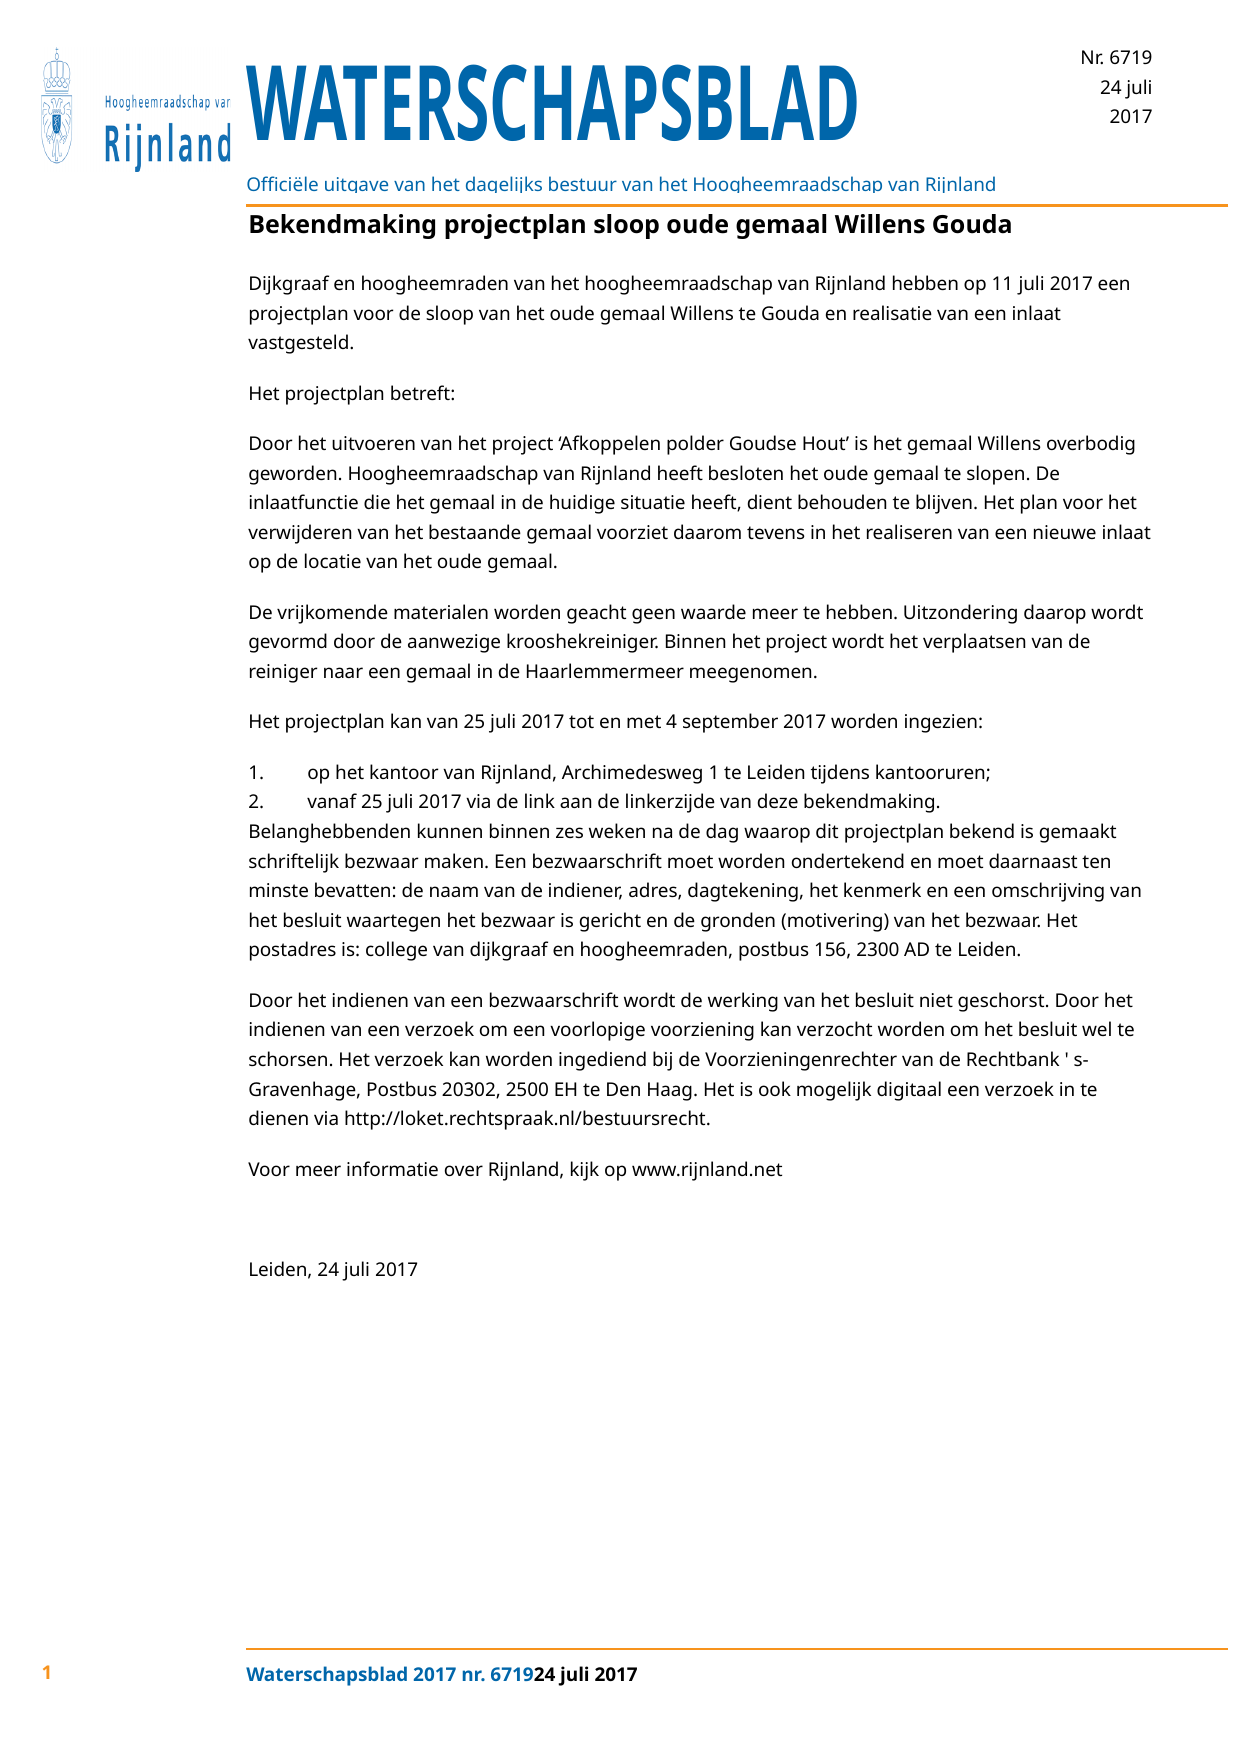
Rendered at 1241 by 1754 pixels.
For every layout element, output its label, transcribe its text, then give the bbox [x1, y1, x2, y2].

text Het projectplan kan van 25 juli 2017 tot en met 4 september 2017 worden ingezien: [248, 709, 1152, 734]
text Belanghebbenden kunnen binnen zes weken na de dag waarop dit projectplan bekend is gemaakt schriftelijk bezwaar maken. Een bezwaarschrift moet worden ondertekend en moet daarnaast ten minste bevatten: de naam van de indiener, adres, dagtekening, het kenmerk en een omschrijving van het besluit waartegen het bezwaar is gericht en de gronden (motivering) van het bezwaar. Het postadres is: college van dijkgraaf en hoogheemraden, postbus 156, 2300 AD te Leiden. [248, 818, 1152, 962]
text Dijkgraaf en hoogheemraden van het hoogheemraadschap van Rijnland hebben op 11 juli 2017 een projectplan voor de sloop van het oude gemaal Willens te Gouda en realisatie van een inlaat vastgesteld. [248, 270, 1152, 355]
list op het kantoor van Rijnland, Archimedesweg 1 te Leiden tijdens kantooruren; [248, 759, 1152, 785]
text Voor meer informatie over Rijnland, kijk op www.rijnland.net [248, 1156, 1152, 1181]
text Bekendmaking projectplan sloop oude gemaal Willens Gouda [248, 207, 1152, 241]
list vanaf 25 juli 2017 via de link aan de linkerzijde van deze bekendmaking. [248, 789, 1152, 814]
text Door het uitvoeren van het project ‘Afkoppelen polder Goudse Hout’ is het gemaal Willens overbodig geworden. Hoogheemraadschap van Rijnland heeft besloten het oude gemaal te slopen. De inlaatfunctie die het gemaal in de huidige situatie heeft, dient behouden te blijven. Het plan voor het verwijderen van het bestaande gemaal voorziet daarom tevens in het realiseren van een nieuwe inlaat op de locatie van het oude gemaal. [248, 430, 1152, 574]
text Het projectplan betreft: [248, 380, 1152, 406]
text De vrijkomende materialen worden geacht geen waarde meer te hebben. Uitzondering daarop wordt gevormd door de aanwezige krooshekreiniger. Binnen het project wordt het verplaatsen van de reiniger naar een gemaal in de Haarlemmermeer meegenomen. [248, 599, 1152, 684]
text Leiden, 24 juli 2017 [248, 1257, 1152, 1282]
picture [41, 47, 231, 172]
text Door het indienen van een bezwaarschrift wordt de werking van het besluit niet geschorst. Door het indienen van een verzoek om een voorlopige voorziening kan verzocht worden om het besluit wel te schorsen. Het verzoek kan worden ingediend bij de Voorzieningenrechter van de Rechtbank ' s-Gravenhage, Postbus 20302, 2500 EH te Den Haag. Het is ook mogelijk digitaal een verzoek in te dienen via http://loket.rechtspraak.nl/bestuursrecht. [248, 987, 1152, 1131]
